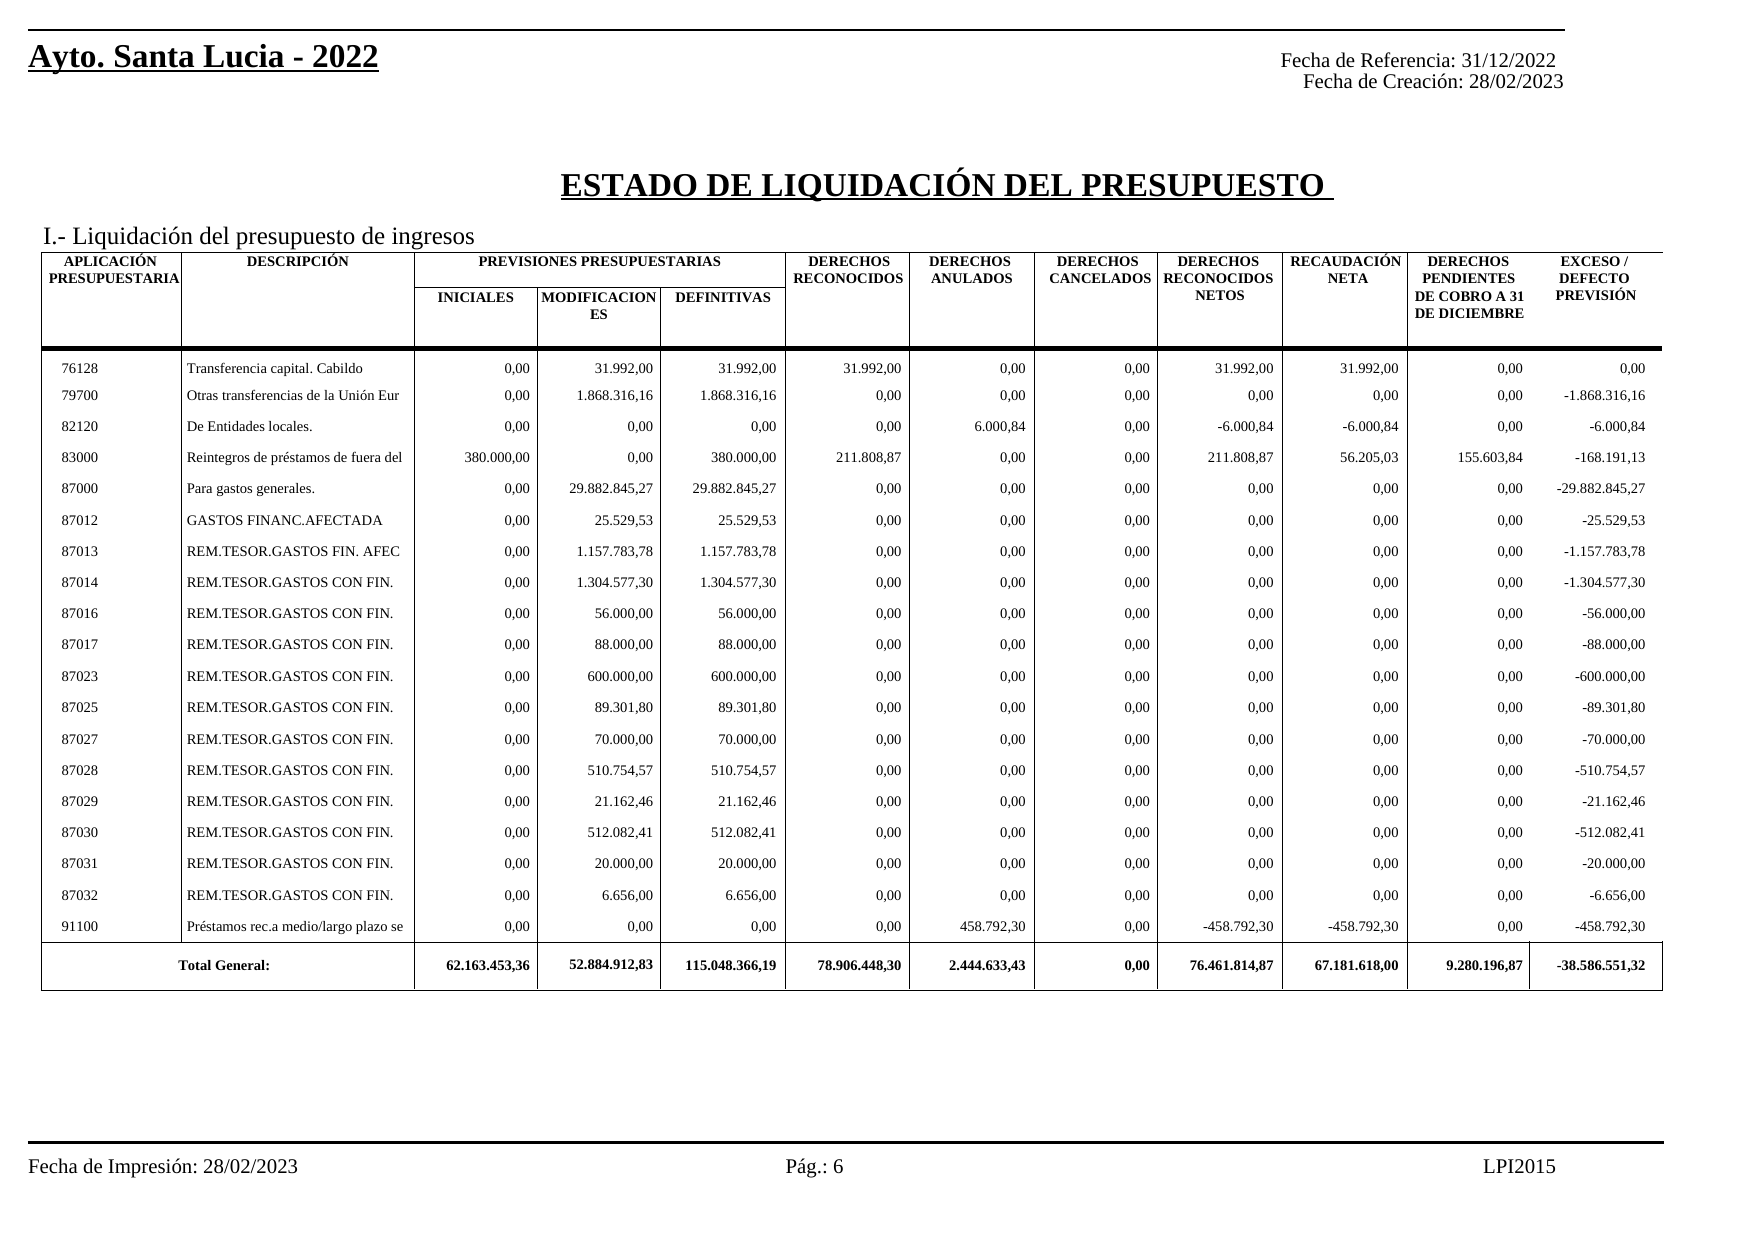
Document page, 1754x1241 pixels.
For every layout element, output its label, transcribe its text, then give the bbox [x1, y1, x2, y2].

table_header RECAUDACIÓN NETA [1283, 253, 1407, 346]
table_cell 0,00 [1408, 754, 1529, 785]
table_cell 0,00 [910, 351, 1034, 379]
table_cell REM.TESOR.GASTOS CON FIN. [182, 723, 414, 754]
table_cell 0,00 [786, 816, 909, 847]
table_cell 25.529,53 [538, 504, 660, 535]
table_cell 0,00 [1035, 785, 1157, 816]
table_header DERECHOS PENDIENTES DE COBRO A 31 DE DICIEMBRE [1408, 253, 1529, 346]
table_cell 0,00 [1035, 504, 1157, 535]
table_cell 56.000,00 [538, 598, 660, 629]
table_cell 0,00 [1283, 598, 1407, 629]
table_cell 0,00 [1158, 535, 1282, 566]
table_cell 0,00 [1283, 848, 1407, 879]
table_cell 0,00 [415, 785, 537, 816]
table_cell 0,00 [910, 598, 1034, 629]
text I.- Liquidación del presupuesto de ingresos [43, 222, 1663, 251]
table_cell INICIALES [415, 288, 537, 346]
table_cell 1.304.577,30 [661, 566, 785, 597]
table_cell 87030 [42, 816, 181, 847]
table_header DERECHOS RECONOCIDOS [786, 253, 909, 346]
table_cell 87016 [42, 598, 181, 629]
table_cell 0,00 [1158, 754, 1282, 785]
table_cell 56.000,00 [661, 598, 785, 629]
table_cell 0,00 [1158, 379, 1282, 410]
table_cell 0,00 [1158, 660, 1282, 691]
table_cell 0,00 [910, 785, 1034, 816]
table_cell 510.754,57 [538, 754, 660, 785]
table_cell 0,00 [415, 629, 537, 660]
table_cell 0,00 [1035, 879, 1157, 910]
table_cell 0,00 [1035, 473, 1157, 504]
table_cell 0,00 [786, 848, 909, 879]
table_cell 0,00 [415, 598, 537, 629]
table_cell REM.TESOR.GASTOS FIN. AFEC [182, 535, 414, 566]
table_cell 0,00 [415, 660, 537, 691]
table_header DERECHOS ANULADOS [910, 253, 1034, 346]
table_cell 31.992,00 [786, 351, 909, 379]
table_cell 0,00 [786, 410, 909, 441]
table_cell 0,00 [1408, 723, 1529, 754]
table_cell 0,00 [786, 473, 909, 504]
table_cell -168.191,13 [1529, 441, 1662, 472]
table_cell 76128 [42, 351, 181, 379]
table_cell 0,00 [1035, 943, 1157, 989]
table_cell 87000 [42, 473, 181, 504]
table_cell 1.304.577,30 [538, 566, 660, 597]
table_cell 83000 [42, 441, 181, 472]
table_cell 0,00 [786, 691, 909, 722]
table_cell 510.754,57 [661, 754, 785, 785]
table_cell 6.656,00 [538, 879, 660, 910]
table_cell REM.TESOR.GASTOS CON FIN. [182, 785, 414, 816]
table_cell -56.000,00 [1529, 598, 1662, 629]
table_cell 0,00 [910, 629, 1034, 660]
table_cell 0,00 [415, 848, 537, 879]
table_cell 0,00 [1283, 629, 1407, 660]
table_cell 0,00 [1408, 629, 1529, 660]
table_cell REM.TESOR.GASTOS CON FIN. [182, 598, 414, 629]
table_cell 0,00 [1035, 816, 1157, 847]
table_header DESCRIPCIÓN [182, 253, 414, 346]
table_cell 20.000,00 [661, 848, 785, 879]
table_cell 20.000,00 [538, 848, 660, 879]
table_cell 0,00 [415, 723, 537, 754]
table_cell -20.000,00 [1529, 848, 1662, 879]
table_cell 88.000,00 [661, 629, 785, 660]
table_cell 0,00 [1408, 504, 1529, 535]
table_cell 0,00 [910, 441, 1034, 472]
table_cell 0,00 [786, 723, 909, 754]
table_cell 0,00 [786, 754, 909, 785]
table_cell -6.000,84 [1283, 410, 1407, 441]
table_cell 0,00 [910, 473, 1034, 504]
table_cell 0,00 [910, 379, 1034, 410]
table_cell 89.301,80 [661, 691, 785, 722]
table_cell 0,00 [415, 351, 537, 379]
table_cell 87012 [42, 504, 181, 535]
table_cell 0,00 [910, 816, 1034, 847]
table_cell 0,00 [1283, 754, 1407, 785]
table_cell 0,00 [1158, 504, 1282, 535]
table_cell 1.868.316,16 [538, 379, 660, 410]
table_cell 0,00 [1035, 410, 1157, 441]
table_cell Total General: [42, 943, 414, 989]
table_cell 31.992,00 [661, 351, 785, 379]
table_cell -1.868.316,16 [1529, 379, 1662, 410]
table_cell REM.TESOR.GASTOS CON FIN. [182, 754, 414, 785]
table_cell 0,00 [1408, 879, 1529, 910]
table_cell 0,00 [415, 879, 537, 910]
table_cell REM.TESOR.GASTOS CON FIN. [182, 879, 414, 910]
text Ayto. Santa Lucia - 2022 Fecha de Referencia: 31/12/2022 [28, 39, 1663, 75]
table_cell 0,00 [786, 785, 909, 816]
table_cell 0,00 [910, 566, 1034, 597]
table_cell REM.TESOR.GASTOS CON FIN. [182, 848, 414, 879]
table_cell 62.163.453,36 [415, 943, 537, 989]
table_cell 0,00 [786, 910, 909, 941]
table_cell 0,00 [1408, 816, 1529, 847]
table_cell REM.TESOR.GASTOS CON FIN. [182, 566, 414, 597]
table_cell 87023 [42, 660, 181, 691]
table_cell 0,00 [910, 660, 1034, 691]
table_cell -512.082,41 [1529, 816, 1662, 847]
table_cell 0,00 [1408, 410, 1529, 441]
table_cell 0,00 [910, 691, 1034, 722]
table_cell 0,00 [1283, 723, 1407, 754]
table_cell MODIFICACION ES [538, 288, 660, 346]
table_cell 89.301,80 [538, 691, 660, 722]
table_cell -6.656,00 [1529, 879, 1662, 910]
table_cell 0,00 [661, 910, 785, 941]
table_cell -1.157.783,78 [1529, 535, 1662, 566]
table_cell 79700 [42, 379, 181, 410]
table_cell REM.TESOR.GASTOS CON FIN. [182, 629, 414, 660]
table_cell 0,00 [415, 691, 537, 722]
table_header APLICACIÓN PRESUPUESTARIA [42, 253, 181, 346]
table_cell -21.162,46 [1529, 785, 1662, 816]
table_cell 87025 [42, 691, 181, 722]
table_cell 1.157.783,78 [538, 535, 660, 566]
table_cell Para gastos generales. [182, 473, 414, 504]
table_cell 25.529,53 [661, 504, 785, 535]
table_cell 0,00 [415, 566, 537, 597]
table_cell 0,00 [1408, 660, 1529, 691]
table_cell 91100 [42, 910, 181, 941]
table_cell -458.792,30 [1158, 910, 1282, 941]
table_cell 0,00 [1158, 816, 1282, 847]
table_cell 1.868.316,16 [661, 379, 785, 410]
table_cell 380.000,00 [415, 441, 537, 472]
table_cell 56.205,03 [1283, 441, 1407, 472]
table_cell 0,00 [1035, 379, 1157, 410]
table_cell 0,00 [1035, 598, 1157, 629]
table_cell -25.529,53 [1529, 504, 1662, 535]
table_cell 0,00 [1035, 691, 1157, 722]
table_cell 0,00 [1035, 848, 1157, 879]
table_cell -89.301,80 [1529, 691, 1662, 722]
text ESTADO DE LIQUIDACIÓN DEL PRESUPUESTO [560, 166, 1663, 204]
table_cell 380.000,00 [661, 441, 785, 472]
table_cell REM.TESOR.GASTOS CON FIN. [182, 691, 414, 722]
table_cell 76.461.814,87 [1158, 943, 1282, 989]
table_cell 0,00 [1158, 473, 1282, 504]
table_header DERECHOS CANCELADOS [1035, 253, 1157, 346]
table_cell -510.754,57 [1529, 754, 1662, 785]
table_cell 0,00 [1035, 723, 1157, 754]
table_cell 0,00 [415, 410, 537, 441]
table_cell 0,00 [786, 535, 909, 566]
table_cell 600.000,00 [661, 660, 785, 691]
table_cell 0,00 [1408, 535, 1529, 566]
table_cell 0,00 [661, 410, 785, 441]
table_cell 0,00 [538, 441, 660, 472]
table_cell -38.586.551,32 [1530, 943, 1662, 989]
table_cell -1.304.577,30 [1529, 566, 1662, 597]
table_cell 31.992,00 [538, 351, 660, 379]
table_cell 78.906.448,30 [786, 943, 909, 989]
table_cell 0,00 [415, 910, 537, 941]
table_cell 1.157.783,78 [661, 535, 785, 566]
table_cell 0,00 [1283, 660, 1407, 691]
table_cell 0,00 [910, 754, 1034, 785]
table_cell 87028 [42, 754, 181, 785]
table_cell 0,00 [1035, 351, 1157, 379]
table_cell 0,00 [1035, 660, 1157, 691]
table_cell -6.000,84 [1529, 410, 1662, 441]
table_cell -458.792,30 [1283, 910, 1407, 941]
table_cell 0,00 [1408, 566, 1529, 597]
table_cell 29.882.845,27 [661, 473, 785, 504]
table_cell 0,00 [786, 660, 909, 691]
table_cell 82120 [42, 410, 181, 441]
table_cell 21.162,46 [661, 785, 785, 816]
table_cell DEFINITIVAS [661, 288, 785, 346]
table_cell 0,00 [1035, 566, 1157, 597]
table_cell 0,00 [1158, 848, 1282, 879]
table_cell 0,00 [1158, 629, 1282, 660]
table_cell 0,00 [1408, 785, 1529, 816]
table_cell 0,00 [786, 379, 909, 410]
table_cell 87031 [42, 848, 181, 879]
table_cell 0,00 [910, 504, 1034, 535]
table_cell 0,00 [1158, 691, 1282, 722]
table_cell De Entidades locales. [182, 410, 414, 441]
table_cell 0,00 [1408, 910, 1529, 941]
table_cell 0,00 [1035, 754, 1157, 785]
table_cell 0,00 [415, 473, 537, 504]
table_cell -70.000,00 [1529, 723, 1662, 754]
table_cell 9.280.196,87 [1408, 943, 1529, 989]
table_cell 0,00 [1529, 351, 1662, 379]
table_cell 0,00 [786, 879, 909, 910]
table_cell 0,00 [1283, 816, 1407, 847]
table_cell 29.882.845,27 [538, 473, 660, 504]
table_cell Transferencia capital. Cabildo [182, 351, 414, 379]
table_cell 52.884.912,83 [538, 943, 660, 989]
table_cell 0,00 [1283, 691, 1407, 722]
table_cell 0,00 [1408, 473, 1529, 504]
table_cell 0,00 [538, 910, 660, 941]
table_cell 0,00 [1283, 879, 1407, 910]
table_cell -458.792,30 [1529, 910, 1662, 941]
table_cell 87013 [42, 535, 181, 566]
table_cell 0,00 [1035, 441, 1157, 472]
table_cell -6.000,84 [1158, 410, 1282, 441]
table_cell 0,00 [1158, 723, 1282, 754]
table_cell 115.048.366,19 [661, 943, 785, 989]
table_cell 87014 [42, 566, 181, 597]
table_cell 0,00 [1283, 785, 1407, 816]
table_cell 0,00 [1158, 785, 1282, 816]
table_cell 0,00 [786, 504, 909, 535]
table_header PREVISIONES PRESUPUESTARIAS [415, 253, 785, 287]
table_cell 0,00 [1283, 473, 1407, 504]
table_cell 0,00 [1158, 879, 1282, 910]
text Fecha de Creación: 28/02/2023 [1303, 75, 1663, 91]
table_cell 87017 [42, 629, 181, 660]
table_cell 87027 [42, 723, 181, 754]
table_cell -88.000,00 [1529, 629, 1662, 660]
table_cell 2.444.633,43 [910, 943, 1034, 989]
table_cell 0,00 [415, 816, 537, 847]
table_cell 6.000,84 [910, 410, 1034, 441]
table_cell REM.TESOR.GASTOS CON FIN. [182, 660, 414, 691]
table_cell 0,00 [415, 754, 537, 785]
table_cell Reintegros de préstamos de fuera del [182, 441, 414, 472]
table_cell 0,00 [1035, 910, 1157, 941]
table_cell 0,00 [786, 629, 909, 660]
table_cell 0,00 [1158, 566, 1282, 597]
table_cell 0,00 [786, 566, 909, 597]
table_cell 70.000,00 [661, 723, 785, 754]
table_cell GASTOS FINANC.AFECTADA [182, 504, 414, 535]
table_cell 67.181.618,00 [1283, 943, 1407, 989]
table_cell 21.162,46 [538, 785, 660, 816]
table_cell Préstamos rec.a medio/largo plazo se [182, 910, 414, 941]
table_cell 31.992,00 [1283, 351, 1407, 379]
table_cell 0,00 [415, 535, 537, 566]
table_cell 211.808,87 [1158, 441, 1282, 472]
table_cell 0,00 [415, 504, 537, 535]
table_cell 211.808,87 [786, 441, 909, 472]
table_cell 0,00 [1283, 504, 1407, 535]
table_cell 0,00 [1408, 691, 1529, 722]
table_cell 87032 [42, 879, 181, 910]
table_cell 70.000,00 [538, 723, 660, 754]
table_cell 88.000,00 [538, 629, 660, 660]
table_cell 6.656,00 [661, 879, 785, 910]
table_cell -29.882.845,27 [1529, 473, 1662, 504]
table_cell 0,00 [538, 410, 660, 441]
table_cell 0,00 [1283, 566, 1407, 597]
table_cell 458.792,30 [910, 910, 1034, 941]
table_cell 0,00 [786, 598, 909, 629]
table_cell 0,00 [910, 879, 1034, 910]
table_cell 155.603,84 [1408, 441, 1529, 472]
table_cell 0,00 [1035, 535, 1157, 566]
table_header DERECHOS RECONOCIDOS NETOS [1158, 253, 1282, 346]
table_cell 0,00 [1035, 629, 1157, 660]
table_cell 0,00 [1158, 598, 1282, 629]
table_cell 0,00 [1408, 379, 1529, 410]
table_cell 0,00 [910, 535, 1034, 566]
table_cell 0,00 [1408, 848, 1529, 879]
table_header EXCESO / DEFECTO PREVISIÓN [1529, 253, 1662, 346]
table_cell 0,00 [415, 379, 537, 410]
table_cell 87029 [42, 785, 181, 816]
table_cell 0,00 [1408, 598, 1529, 629]
table_cell 0,00 [1283, 535, 1407, 566]
table_cell 600.000,00 [538, 660, 660, 691]
table_cell 512.082,41 [538, 816, 660, 847]
table_cell Otras transferencias de la Unión Eur [182, 379, 414, 410]
table_cell 0,00 [910, 848, 1034, 879]
table_cell -600.000,00 [1529, 660, 1662, 691]
table_cell 0,00 [1283, 379, 1407, 410]
table_cell 31.992,00 [1158, 351, 1282, 379]
table_cell 0,00 [1408, 351, 1529, 379]
table_cell 0,00 [910, 723, 1034, 754]
table_cell REM.TESOR.GASTOS CON FIN. [182, 816, 414, 847]
table_cell 512.082,41 [661, 816, 785, 847]
text Fecha de Impresión: 28/02/2023 Pág.: 6 LPI2015 [28, 1155, 1663, 1178]
